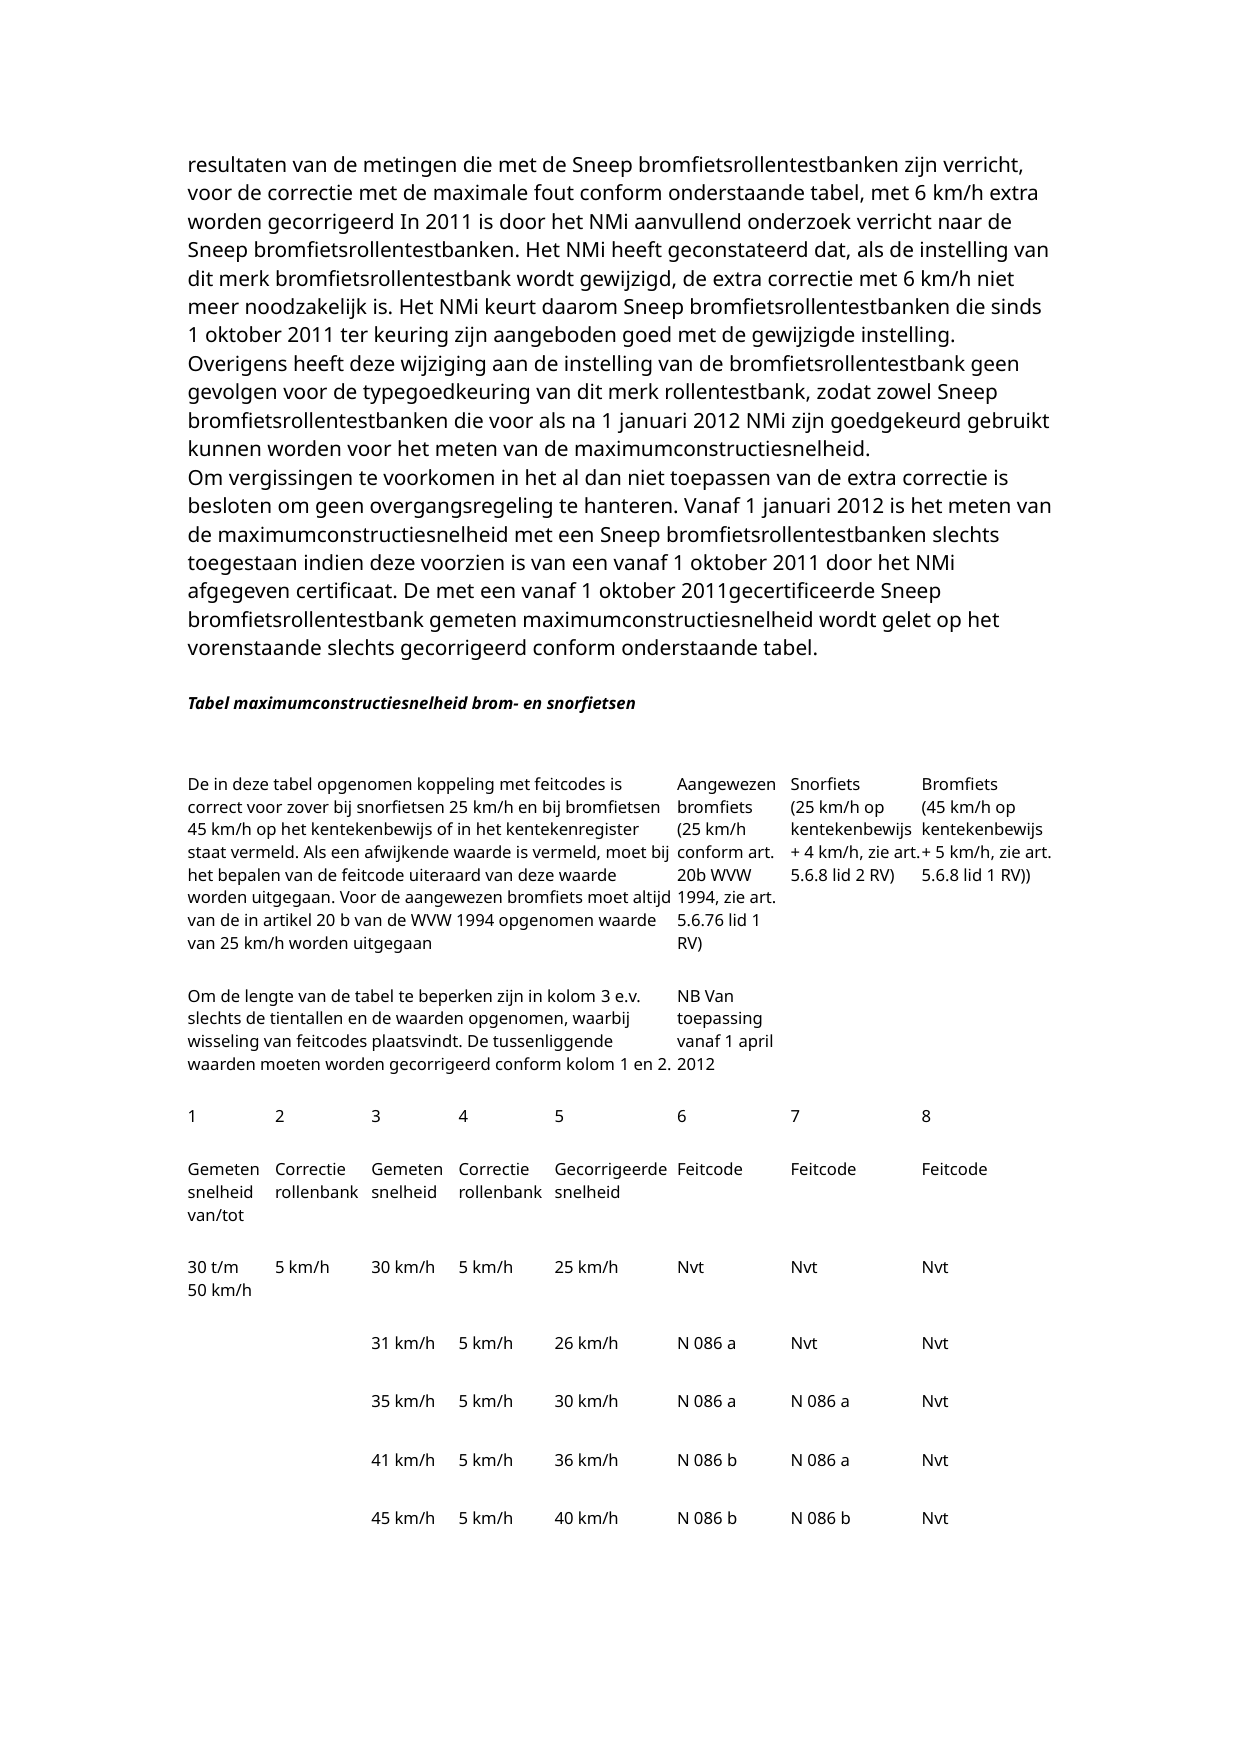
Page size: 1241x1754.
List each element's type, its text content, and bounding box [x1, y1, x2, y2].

table_cell Gecorrigeerde snelheid [554, 1215, 677, 1313]
table_cell N 086 a [677, 1388, 790, 1447]
table_cell [275, 1505, 371, 1563]
table_header Snorfiets (25 km/h op kentekenbewijs + 4 km/h, zie art. 5.6.8 lid 2 RV) [790, 829, 921, 1162]
table_cell Nvt [790, 1388, 921, 1447]
table_cell Nvt [921, 1447, 1053, 1505]
table_cell 41 km/h [371, 1505, 458, 1563]
table_cell N 086 a [677, 1447, 790, 1505]
table_cell Correctie rollenbank [458, 1215, 554, 1313]
table_cell Gemeten snelheid van/tot [188, 1215, 275, 1313]
table_cell Nvt [921, 1505, 1053, 1563]
table_cell 25 km/h [554, 1313, 677, 1388]
table_header De in deze tabel opgenomen koppeling met feitcodes is correct voor zover bij snorfietsen 25 km/h en bij bromfietsen 45 km/h op het kentekenbewijs of in het kentekenregister staat vermeld. Als een afwijkende waarde is vermeld, moet bij het bepalen van de feitcode uiteraard van deze waarde worden uitgegaan. Voor de aangewezen bromfiets moet altijd van de in artikel 20 b van de WVW 1994 opgenomen waarde van 25 km/h worden uitgegaan [188, 829, 677, 1041]
table_cell 5 km/h [458, 1313, 554, 1388]
table_cell 30 km/h [554, 1447, 677, 1505]
table_cell Om de lengte van de tabel te beperken zijn in kolom 3 e.v. slechts de tientallen en de waarden opgenomen, waarbij wisseling van feitcodes plaatsvindt. De tussenliggende waarden moeten worden gecorrigeerd conform kolom 1 en 2. [188, 1041, 677, 1162]
table_cell Nvt [677, 1313, 790, 1388]
table_cell [188, 1447, 275, 1505]
table_header Aangewezen bromfiets (25 km/h conform art. 20b WVW 1994, zie art. 5.6.76 lid 1 RV) NB Van toepassing vanaf 1 april 2012 [677, 829, 790, 1162]
text Tabel maximumconstructiesnelheid brom- en snorfietsen [187, 749, 1053, 771]
table_cell 5 [554, 1162, 677, 1214]
table_cell N 086 a [790, 1447, 921, 1505]
table_cell Feitcode [677, 1215, 790, 1313]
table_header Bromfiets (45 km/h op kentekenbewijs + 5 km/h, zie art. 5.6.8 lid 1 RV)) [921, 829, 1053, 1162]
table_cell 36 km/h [554, 1505, 677, 1563]
table_cell [275, 1447, 371, 1505]
table_cell 2 [275, 1162, 371, 1214]
text Om vergissingen te voorkomen in het al dan niet toepassen van de extra correctie is besloten om geen overgangsregeling te hanteren. Vanaf 1 januari 2012 is het meten van de maximumconstructiesnelheid met een Sneep bromfietsrollentestbanken slechts toegestaan indien deze voorzien is van een vanaf 1 oktober 2011 door het NMi afgegeven certificaat. De met een vanaf 1 oktober 2011gecertificeerde Sneep bromfietsrollentestbank gemeten maximumconstructiesnelheid wordt gelet op het vorenstaande slechts gecorrigeerd conform onderstaande tabel. [187, 520, 1053, 719]
table_cell N 086 a [790, 1505, 921, 1563]
table_cell [275, 1388, 371, 1447]
table_cell 7 [790, 1162, 921, 1214]
table_cell 5 km/h [458, 1505, 554, 1563]
table_cell 6 [677, 1162, 790, 1214]
table_cell 8 [921, 1162, 1053, 1214]
text Na het uitvoerig testen van de twee merken bromfietsrollentestbanken Sneep en Dynostar, die bij de politie in gebruik zijn, is in 2007 geconstateerd dat met de door Sneep Industries BV geproduceerde bromfietsrollentestbanken over het gehele meetbereik een hoger meetresultaat werd verkregen dan met de door Dynostar BV geproduceerde bromfietsrollentestbanken. Dit verschil liep op tot maximaal 6 km/h. Deze onderlinge afwijking is vanwege de grootte van de maximale fout wettelijk toegestaan en beide merken banken zijn daarom door het Nederlands Meetinstituut (NMi) gecertificeerd. Om ongelijkheid in de strafvervolging te voorkomen, moesten de resultaten van de metingen die met de Sneep bromfietsrollentestbanken zijn verricht, voor de correctie met de maximale fout conform onderstaande tabel, met 6 km/h extra worden gecorrigeerd In 2011 is door het NMi aanvullend onderzoek verricht naar de Sneep bromfietsrollentestbanken. Het NMi heeft geconstateerd dat, als de instelling van dit merk bromfietsrollentestbank wordt gewijzigd, de extra correctie met 6 km/h niet meer noodzakelijk is. Het NMi keurt daarom Sneep bromfietsrollentestbanken die sinds 1 oktober 2011 ter keuring zijn aangeboden goed met de gewijzigde instelling. Overigens heeft deze wijziging aan de instelling van de bromfietsrollentestbank geen gevolgen voor de typegoedkeuring van dit merk rollentestbank, zodat zowel Sneep bromfietsrollentestbanken die voor als na 1 januari 2012 NMi zijn goedgekeurd gebruikt kunnen worden voor het meten van de maximumconstructiesnelheid. [187, 150, 1053, 520]
table_cell 30 t/m 50 km/h [188, 1313, 275, 1388]
table_cell Nvt [921, 1313, 1053, 1388]
table_cell 5 km/h [275, 1313, 371, 1388]
table_cell 26 km/h [554, 1388, 677, 1447]
table_cell 5 km/h [458, 1447, 554, 1505]
table_cell Feitcode [790, 1215, 921, 1313]
table_cell Gemeten snelheid [371, 1215, 458, 1313]
table_cell 5 km/h [458, 1388, 554, 1447]
table_cell 35 km/h [371, 1447, 458, 1505]
table_cell Nvt [921, 1388, 1053, 1447]
table_cell [188, 1388, 275, 1447]
table_cell N 086 b [677, 1505, 790, 1563]
table_cell [188, 1505, 275, 1563]
table_cell 30 km/h [371, 1313, 458, 1388]
table_cell 1 [188, 1162, 275, 1214]
table_cell Feitcode [921, 1215, 1053, 1313]
table_cell Correctie rollenbank [275, 1215, 371, 1313]
table_cell 4 [458, 1162, 554, 1214]
table_cell Nvt [790, 1313, 921, 1388]
table_cell 31 km/h [371, 1388, 458, 1447]
table_cell 3 [371, 1162, 458, 1214]
